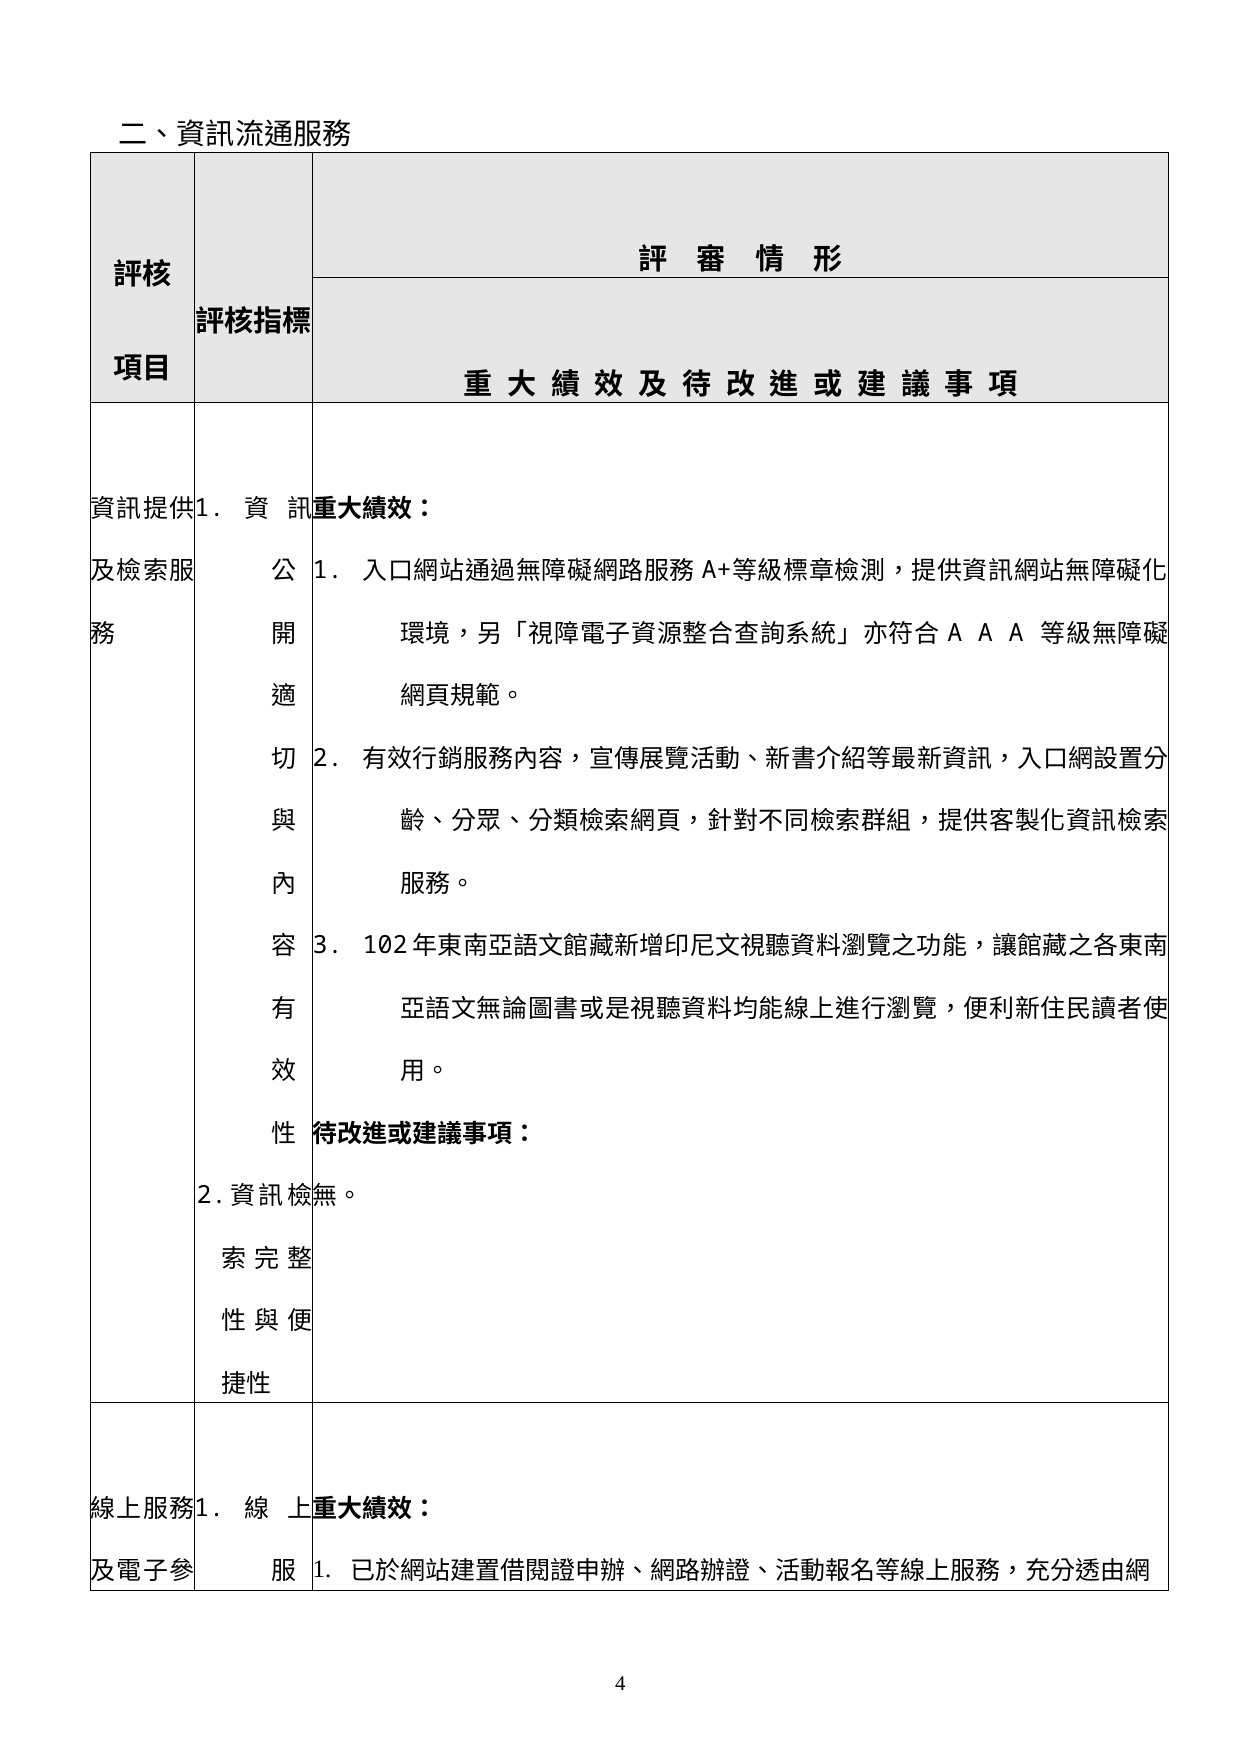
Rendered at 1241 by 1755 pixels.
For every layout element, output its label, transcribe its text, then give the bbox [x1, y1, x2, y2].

table_header 評核 項目 [91, 153, 194, 402]
table_cell 資訊公開適切與內容有效性 2.資訊檢索完整性與便捷性 [195, 403, 312, 1402]
table_header 評 審 情 形 [313, 153, 1168, 277]
table_cell 資訊提供及檢索服務 [91, 403, 194, 1402]
table_cell 重大績效： 入口網站通過無障礙網路服務A+等級標章檢測，提供資訊網站無障礙化環境，另「視障電子資源整合查詢系統」亦符合A A A 等級無障礙網頁規範。 有效行銷服務內容，宣傳展覽活動、新書介紹等最新資訊，入口網設置分齡、分眾、分類檢索網頁，針對不同檢索群組，提供客製化資訊檢索服務。 102年東南亞語文館藏新增印尼文視聽資料瀏覽之功能，讓館藏之各東南亞語文無論圖書或是視聽資料均能線上進行瀏覽，便利新住民讀者使用。 待改進或建議事項： 無。 [313, 403, 1168, 1402]
text 二、資訊流通服務 [118, 90, 1122, 152]
table_cell 線上服務量能擴展性 電子參與多樣性 [195, 1403, 312, 1590]
table_cell 線上服務及電子參 [91, 1403, 194, 1590]
table_cell 重 大 績 效 及 待 改 進 或 建 議 事 項 [313, 278, 1168, 402]
table_header 評核指標 [195, 153, 312, 402]
table_cell 重大績效： 已於網站建置借閱證申辦、網路辦證、活動報名等線上服務，充分透由網路發揮服務成效。 102年完成QRcode整合並提供服務，透過QRcode與圖書館自動化系統（Aleph）連線，讀者無需再使用傳統的紙筆記錄所查詢到的資料，輕鬆使用手機照相或利用PC版QRcode解碼軟體直接截取螢幕上的QRcode，書目資料就可進入手機、平板或電腦中。 待改進或建議事項： 建請加強敘寫有關Youtube上傳影片之績效。 [313, 1403, 1168, 1590]
